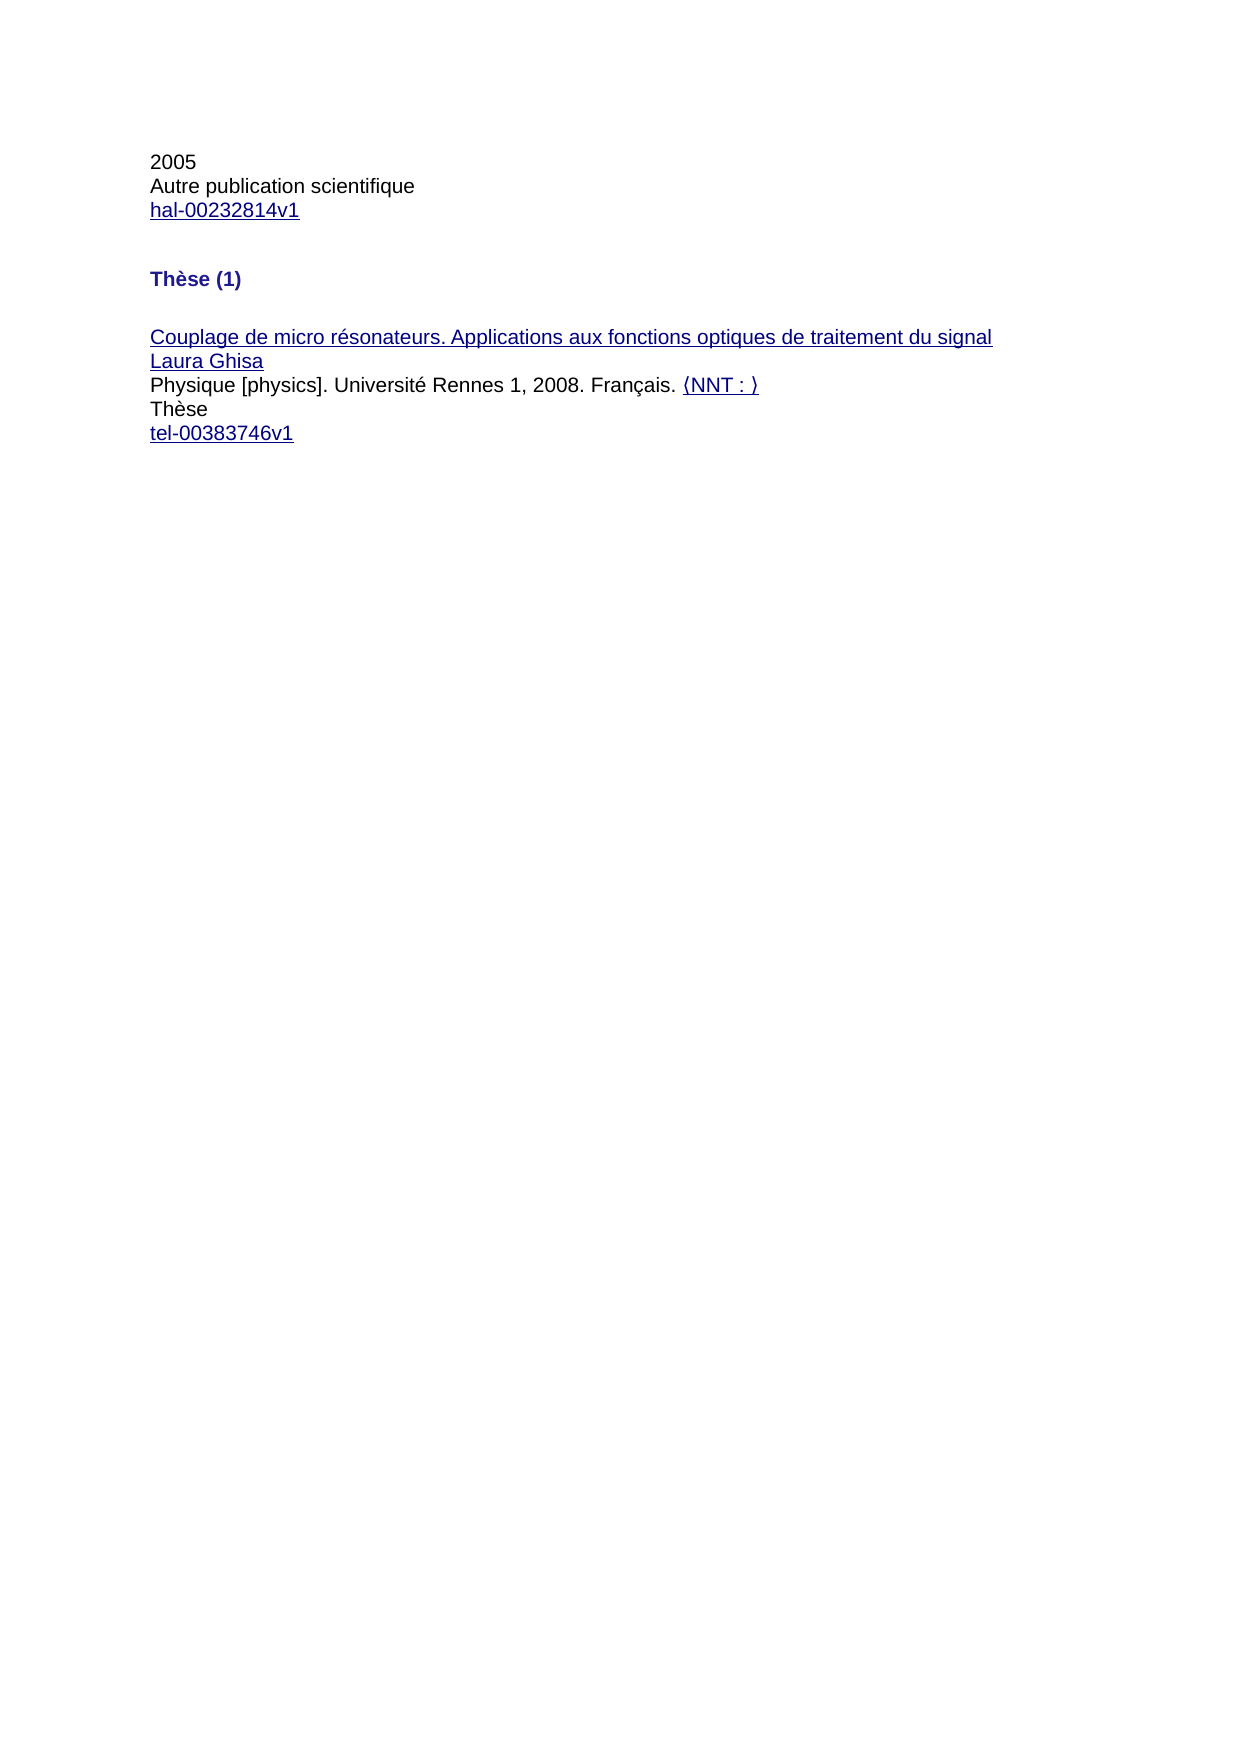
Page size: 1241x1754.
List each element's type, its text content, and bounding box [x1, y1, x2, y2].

table_cell 2005 Autre publication scientifique hal-00232814v1 [150, 150, 1090, 222]
subtitle Thèse (1) [150, 267, 1090, 291]
table_header Couplage de micro résonateurs. Applications aux fonctions optiques de traitement du signal Laura Ghisa Physique [physics]. Université Rennes 1, 2008. Français. ⟨NNT : ⟩ Thèse tel-00383746v1 [150, 325, 1090, 445]
